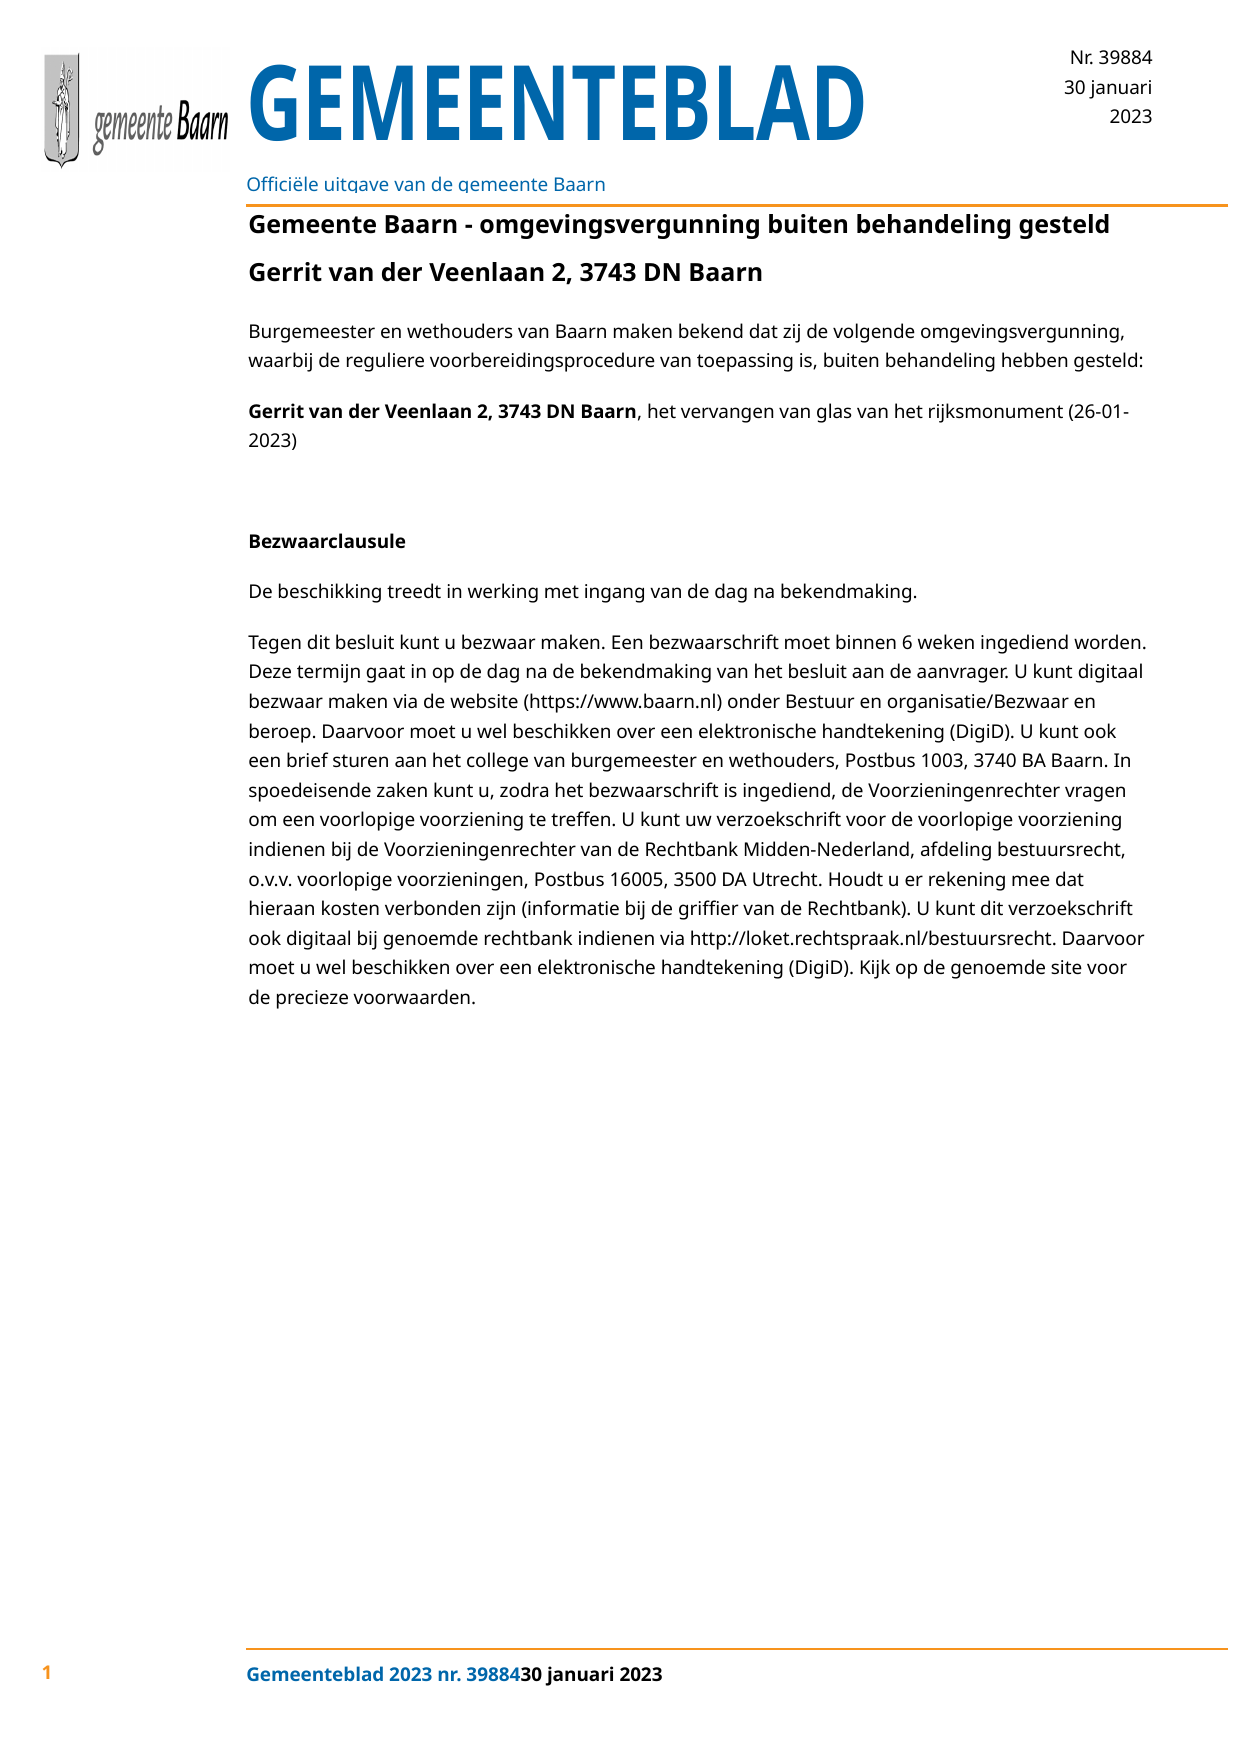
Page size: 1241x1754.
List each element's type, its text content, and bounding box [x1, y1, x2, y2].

text De beschikking treedt in werking met ingang van de dag na bekendmaking. [248, 579, 1152, 604]
text Bezwaarclausule [248, 528, 1152, 554]
text Tegen dit besluit kunt u bezwaar maken. Een bezwaarschrift moet binnen 6 weken ingediend worden. Deze termijn gaat in op de dag na de bekendmaking van het besluit aan de aanvrager. U kunt digitaal bezwaar maken via de website (https://www.baarn.nl) onder Bestuur en organisatie/Bezwaar en beroep. Daarvoor moet u wel beschikken over een elektronische handtekening (DigiD). U kunt ook een brief sturen aan het college van burgemeester en wethouders, Postbus 1003, 3740 BA Baarn. In spoedeisende zaken kunt u, zodra het bezwaarschrift is ingediend, de Voorzieningenrechter vragen om een voorlopige voorziening te treffen. U kunt uw verzoekschrift voor de voorlopige voorziening indienen bij de Voorzieningenrechter van de Rechtbank Midden-Nederland, afdeling bestuursrecht, o.v.v. voorlopige voorzieningen, Postbus 16005, 3500 DA Utrecht. Houdt u er rekening mee dat hieraan kosten verbonden zijn (informatie bij de griffier van de Rechtbank). U kunt dit verzoekschrift ook digitaal bij genoemde rechtbank indienen via http://loket.rechtspraak.nl/bestuursrecht. Daarvoor moet u wel beschikken over een elektronische handtekening (DigiD). Kijk op de genoemde site voor de precieze voorwaarden. [248, 629, 1152, 1010]
text Burgemeester en wethouders van Baarn maken bekend dat zij de volgende omgevingsvergunning, waarbij de reguliere voorbereidingsprocedure van toepassing is, buiten behandeling hebben gesteld: [248, 318, 1152, 373]
text Gerrit van der Veenlaan 2, 3743 DN Baarn, het vervangen van glas van het rijksmonument (26-01-2023) [248, 398, 1152, 453]
picture [41, 47, 231, 172]
text Gemeente Baarn - omgevingsvergunning buiten behandeling gesteld Gerrit van der Veenlaan 2, 3743 DN Baarn [248, 207, 1152, 288]
